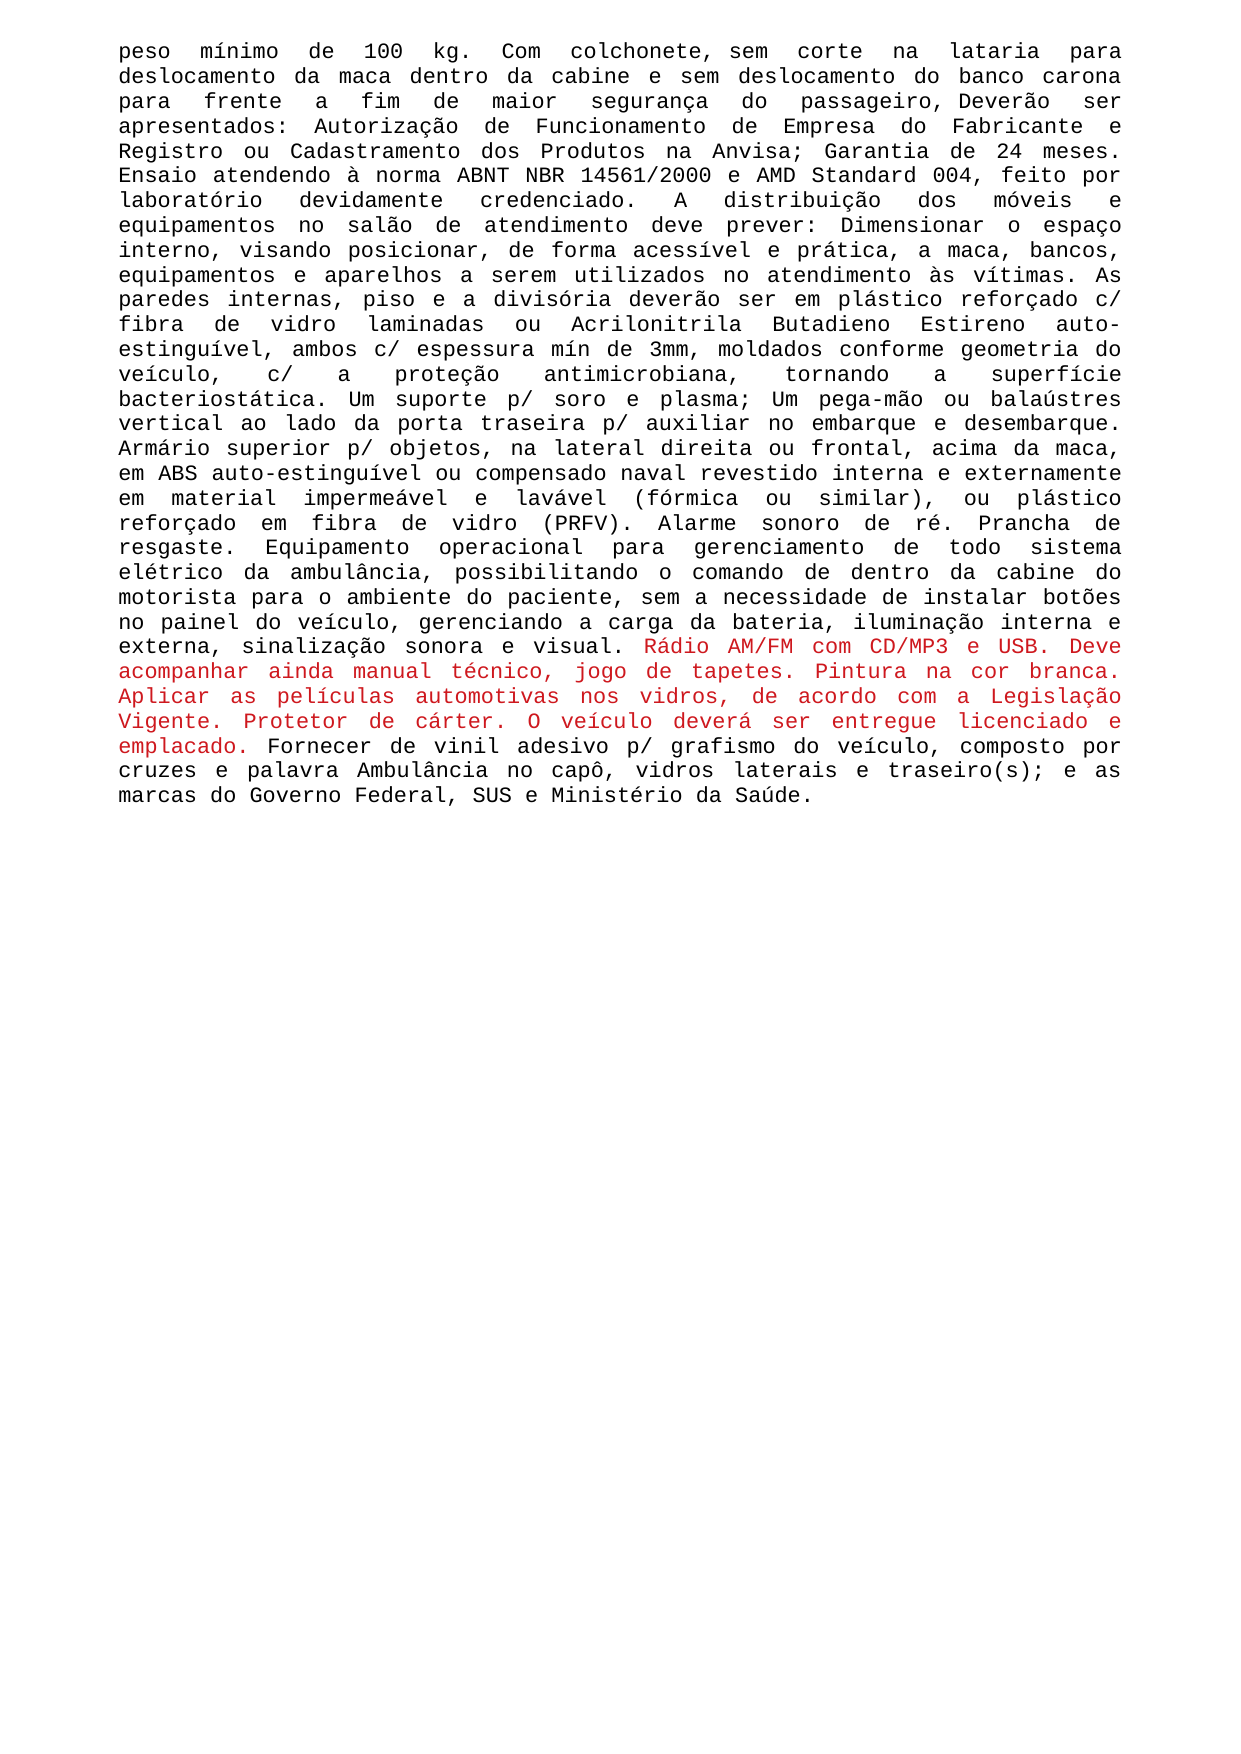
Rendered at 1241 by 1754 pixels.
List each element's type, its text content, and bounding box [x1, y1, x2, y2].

text peso mínimo de 100 kg. Com colchonete, sem corte na lataria para deslocamento da maca dentro da cabine e sem deslocamento do banco carona para frente a fim de maior segurança do passageiro, Deverão ser apresentados: Autorização de Funcionamento de Empresa do Fabricante e Registro ou Cadastramento dos Produtos na Anvisa; Garantia de 24 meses. Ensaio atendendo à norma ABNT NBR 14561/2000 e AMD Standard 004, feito por laboratório devidamente credenciado. A distribuição dos móveis e equipamentos no salão de atendimento deve prever: Dimensionar o espaço interno, visando posicionar, de forma acessível e prática, a maca, bancos, equipamentos e aparelhos a serem utilizados no atendimento às vítimas. As paredes internas, piso e a divisória deverão ser em plástico reforçado c/ fibra de vidro laminadas ou Acrilonitrila Butadieno Estireno auto-estinguível, ambos c/ espessura mín de 3mm, moldados conforme geometria do veículo, c/ a proteção antimicrobiana, tornando a superfície bacteriostática. Um suporte p/ soro e plasma; Um pega-mão ou balaústres vertical ao lado da porta traseira p/ auxiliar no embarque e desembarque. Armário superior p/ objetos, na lateral direita ou frontal, acima da maca, em ABS auto-estinguível ou compensado naval revestido interna e externamente em material impermeável e lavável (fórmica ou similar), ou plástico reforçado em fibra de vidro (PRFV). Alarme sonoro de ré. Prancha de resgaste. Equipamento operacional para gerenciamento de todo sistema elétrico da ambulância, possibilitando o comando de dentro da cabine do motorista para o ambiente do paciente, sem a necessidade de instalar botões no painel do veículo, gerenciando a carga da bateria, iluminação interna e externa, sinalização sonora e visual. Rádio AM/FM com CD/MP3 e USB. Deve acompanhar ainda manual técnico, jogo de tapetes. Pintura na cor branca. Aplicar as películas automotivas nos vidros, de acordo com a Legislação Vigente. Protetor de cárter. O veículo deverá ser entregue licenciado e emplacado. Fornecer de vinil adesivo p/ grafismo do veículo, composto por cruzes e palavra Ambulância no capô, vidros laterais e traseiro(s); e as marcas do Governo Federal, SUS e Ministério da Saúde. [118, 41, 1122, 809]
